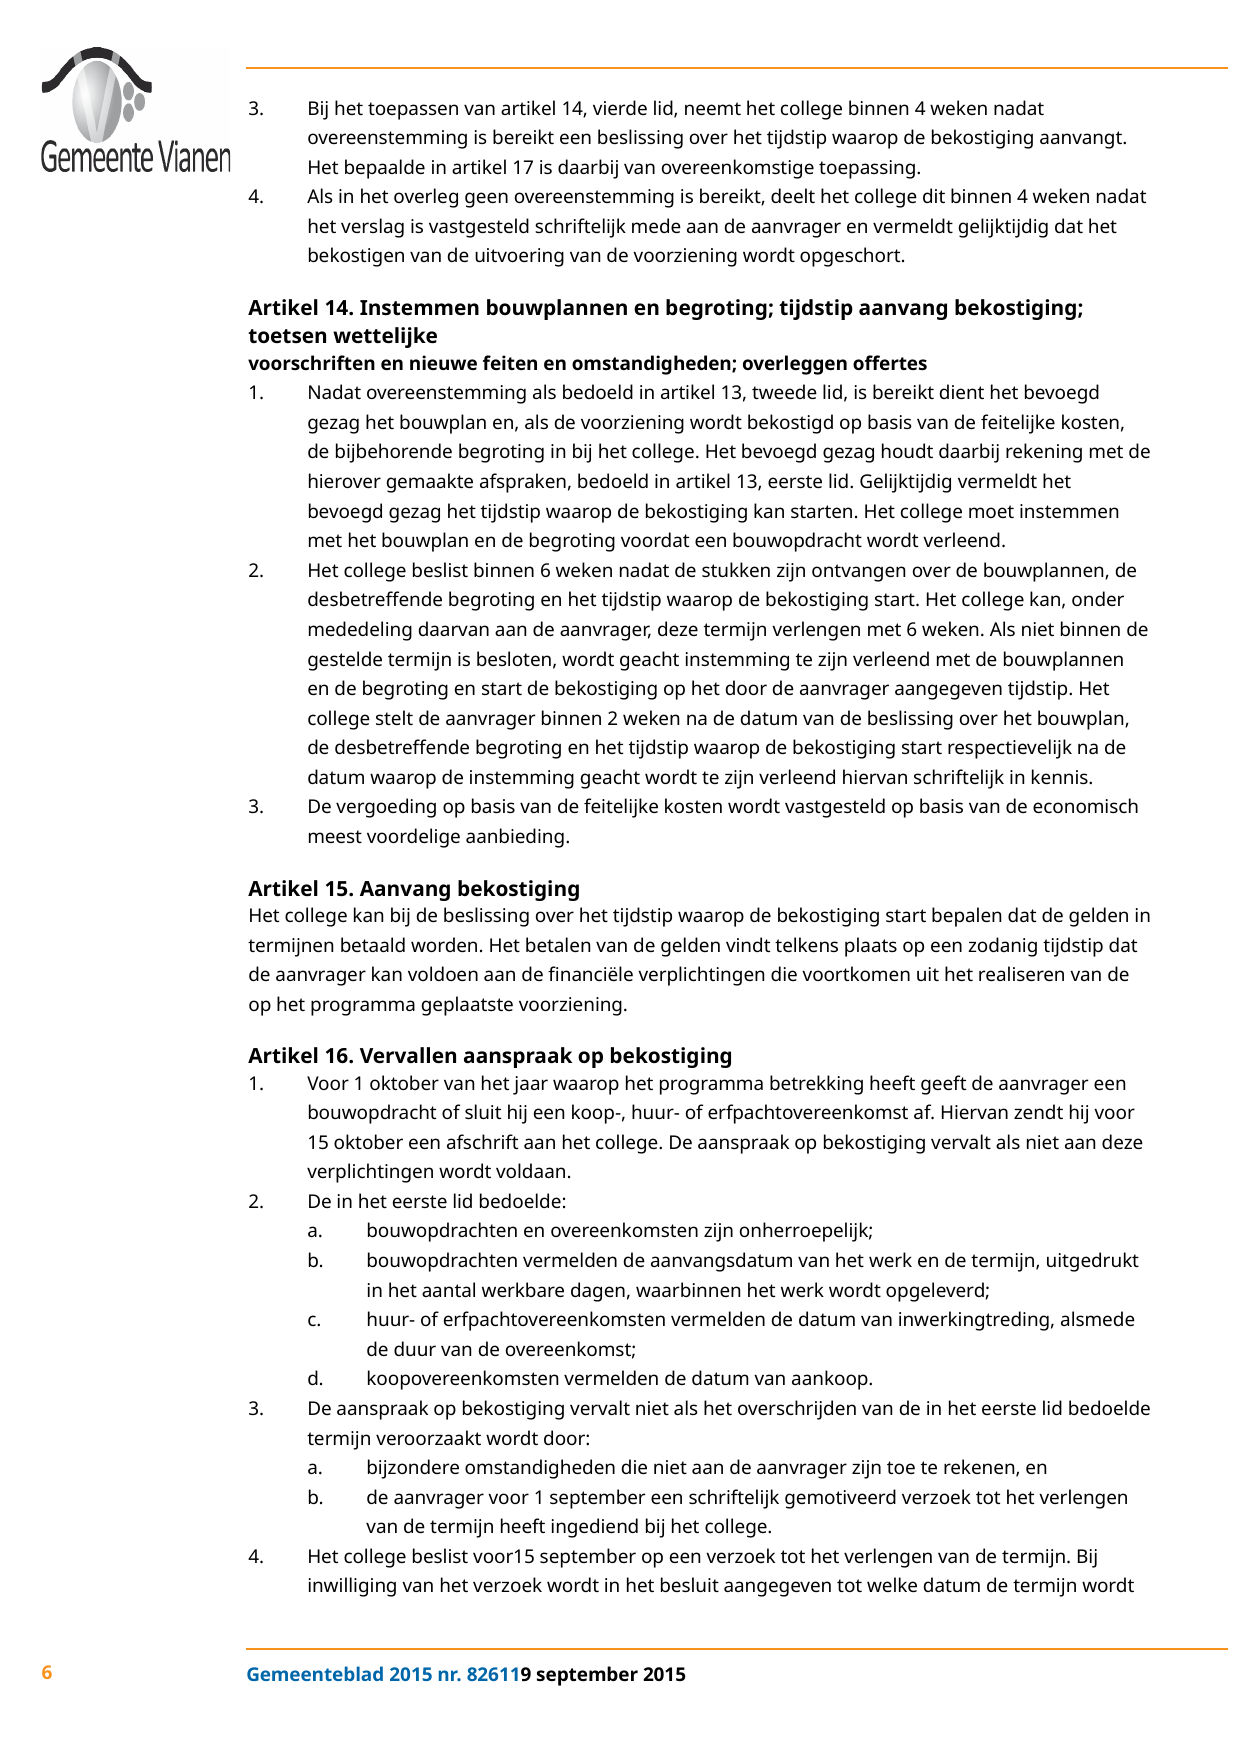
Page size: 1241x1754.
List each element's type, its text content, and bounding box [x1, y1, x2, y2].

list bijzondere omstandigheden die niet aan de aanvrager zijn toe te rekenen, en [307, 1454, 1152, 1480]
list De aanspraak op bekostiging vervalt niet als het overschrijden van de in het eerste lid bedoelde termijn veroorzaakt wordt door: [248, 1395, 1152, 1451]
picture [41, 47, 231, 172]
text Artikel 14. Instemmen bouwplannen en begroting; tijdstip aanvang bekostiging; toetsen wettelijke [248, 293, 1152, 350]
list bouwopdrachten vermelden de aanvangsdatum van het werk en de termijn, uitgedrukt in het aantal werkbare dagen, waarbinnen het werk wordt opgeleverd; [307, 1247, 1152, 1303]
list Bij het toepassen van artikel 14, vierde lid, neemt het college binnen 4 weken nadat overeenstemming is bereikt een beslissing over het tijdstip waarop de bekostiging aanvangt. Het bepaalde in artikel 17 is daarbij van overeenkomstige toepassing. [248, 95, 1152, 180]
list de aanvrager voor 1 september een schriftelijk gemotiveerd verzoek tot het verlengen van de termijn heeft ingediend bij het college. [307, 1484, 1152, 1539]
list Nadat overeenstemming als bedoeld in artikel 13, tweede lid, is bereikt dient het bevoegd gezag het bouwplan en, als de voorziening wordt bekostigd op basis van de feitelijke kosten, de bijbehorende begroting in bij het college. Het bevoegd gezag houdt daarbij rekening met de hierover gemaakte afspraken, bedoeld in artikel 13, eerste lid. Gelijktijdig vermeldt het bevoegd gezag het tijdstip waarop de bekostiging kan starten. Het college moet instemmen met het bouwplan en de begroting voordat een bouwopdracht wordt verleend. [248, 379, 1152, 553]
list Het college beslist binnen 6 weken nadat de stukken zijn ontvangen over de bouwplannen, de desbetreffende begroting en het tijdstip waarop de bekostiging start. Het college kan, onder mededeling daarvan aan de aanvrager, deze termijn verlengen met 6 weken. Als niet binnen de gestelde termijn is besloten, wordt geacht instemming te zijn verleend met de bouwplannen en de begroting en start de bekostiging op het door de aanvrager aangegeven tijdstip. Het college stelt de aanvrager binnen 2 weken na de datum van de beslissing over het bouwplan, de desbetreffende begroting en het tijdstip waarop de bekostiging start respectievelijk na de datum waarop de instemming geacht wordt te zijn verleend hiervan schriftelijk in kennis. [248, 557, 1152, 790]
text Artikel 16. Vervallen aanspraak op bekostiging [248, 1041, 1152, 1070]
list bouwopdrachten en overeenkomsten zijn onherroepelijk; [307, 1218, 1152, 1243]
list De in het eerste lid bedoelde: [248, 1188, 1152, 1214]
text voorschriften en nieuwe feiten en omstandigheden; overleggen offertes [248, 350, 1152, 376]
list Voor 1 oktober van het jaar waarop het programma betrekking heeft geeft de aanvrager een bouwopdracht of sluit hij een koop-, huur- of erfpachtovereenkomst af. Hiervan zendt hij voor 15 oktober een afschrift aan het college. De aanspraak op bekostiging vervalt als niet aan deze verplichtingen wordt voldaan. [248, 1070, 1152, 1184]
list huur- of erfpachtovereenkomsten vermelden de datum van inwerkingtreding, alsmede de duur van de overeenkomst; [307, 1306, 1152, 1362]
list Als in het overleg geen overeenstemming is bereikt, deelt het college dit binnen 4 weken nadat het verslag is vastgesteld schriftelijk mede aan de aanvrager en vermeldt gelijktijdig dat het bekostigen van de uitvoering van de voorziening wordt opgeschort. [248, 183, 1152, 268]
list koopovereenkomsten vermelden de datum van aankoop. [307, 1366, 1152, 1391]
list Het college beslist voor15 september op een verzoek tot het verlengen van de termijn. Bij inwilliging van het verzoek wordt in het besluit aangegeven tot welke datum de termijn wordt [248, 1543, 1152, 1598]
text Artikel 15. Aanvang bekostiging [248, 874, 1152, 902]
list De vergoeding op basis van de feitelijke kosten wordt vastgesteld op basis van de economisch meest voordelige aanbieding. [248, 794, 1152, 849]
text Het college kan bij de beslissing over het tijdstip waarop de bekostiging start bepalen dat de gelden in termijnen betaald worden. Het betalen van de gelden vindt telkens plaats op een zodanig tijdstip dat de aanvrager kan voldoen aan de financiële verplichtingen die voortkomen uit het realiseren van de op het programma geplaatste voorziening. [248, 902, 1152, 1017]
